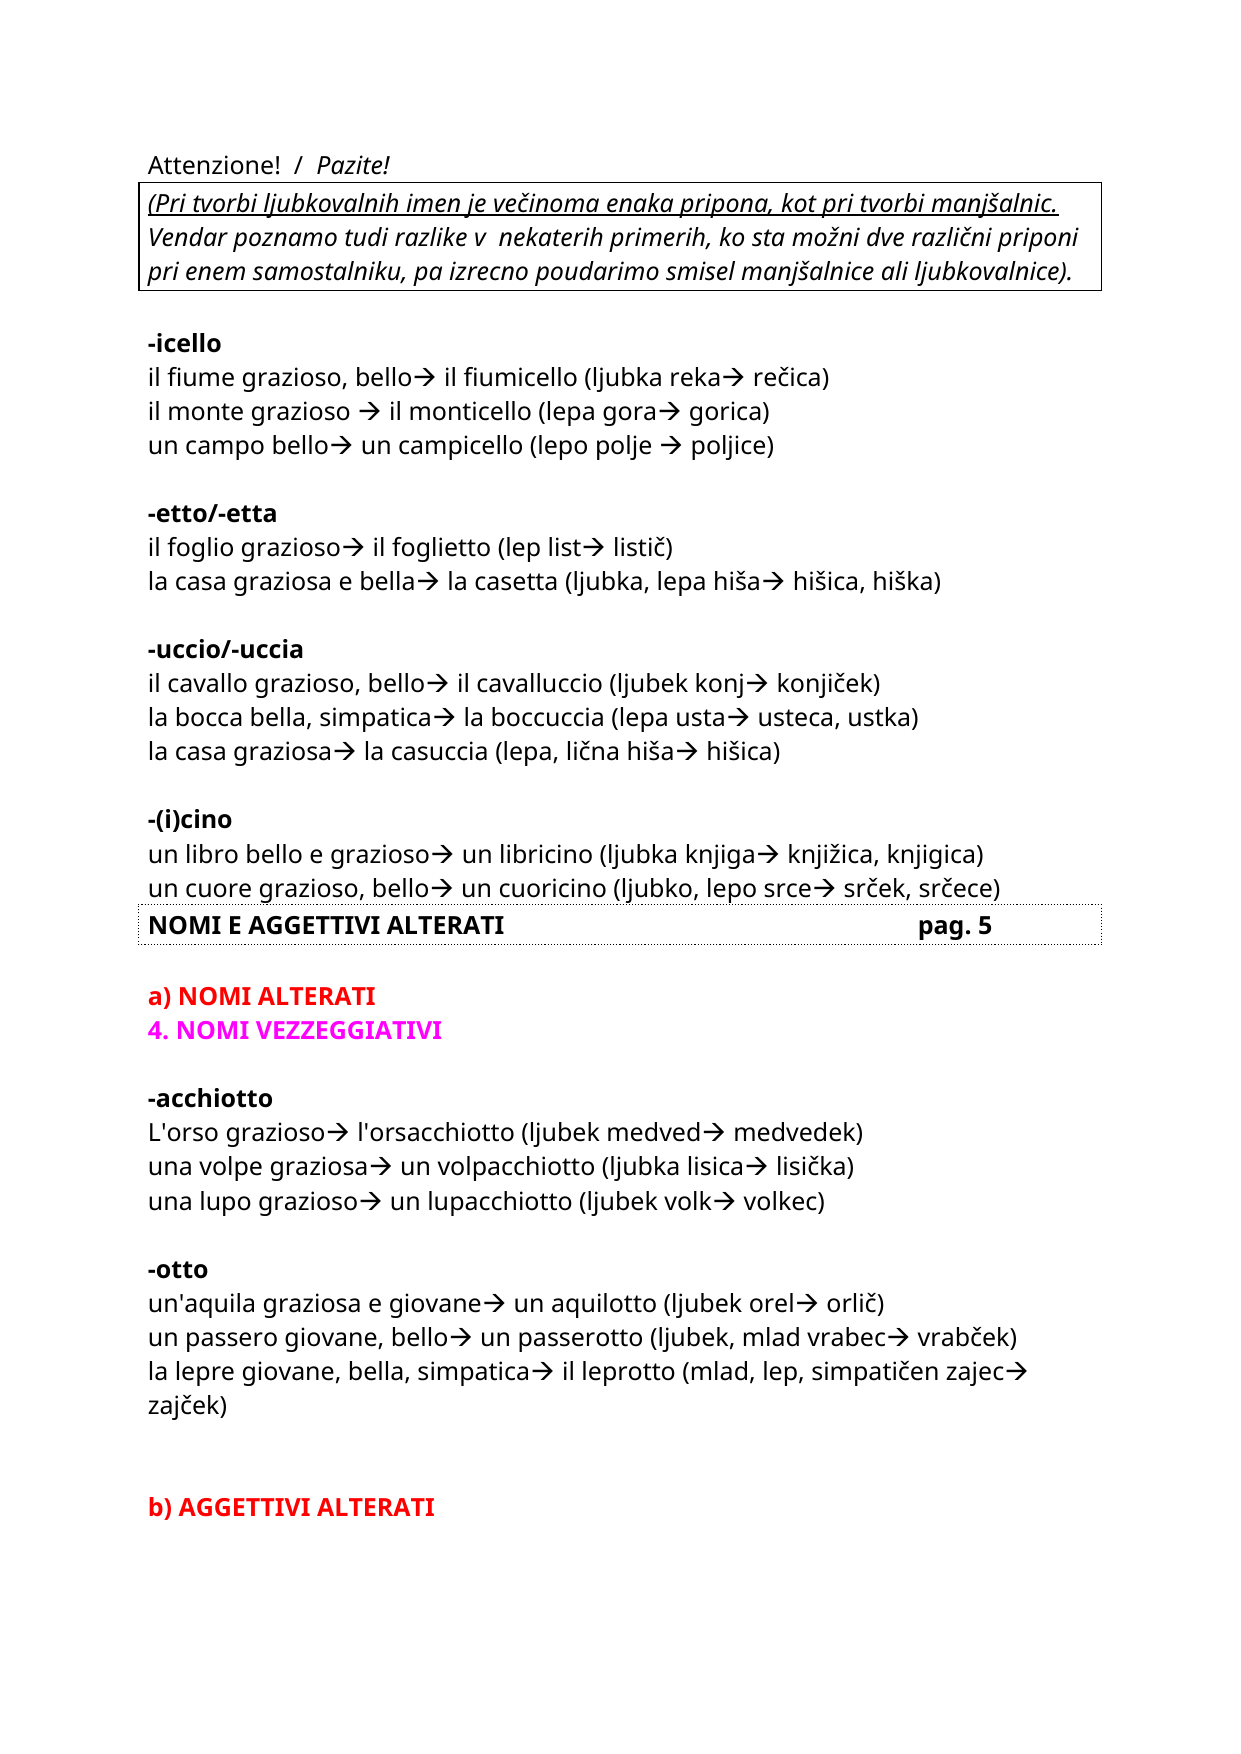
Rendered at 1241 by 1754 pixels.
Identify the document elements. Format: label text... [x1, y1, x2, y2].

text L'orso grazioso l'orsacchiotto (ljubek medved medvedek) [148, 1115, 1092, 1149]
text il foglio grazioso il foglietto (lep list listič) [148, 530, 1092, 564]
text Attenzione! / Pazite! [148, 148, 1092, 182]
text la lepre giovane, bella, simpatica il leprotto (mlad, lep, simpatičen zajec zajček) [148, 1353, 1092, 1422]
text il cavallo grazioso, bello il cavalluccio (ljubek konj konjiček) [148, 666, 1092, 700]
text NOMI E AGGETTIVI ALTERATI pag. 5 [138, 904, 1102, 945]
text una lupo grazioso un lupacchiotto (ljubek volk volkec) [148, 1183, 1092, 1217]
text la casa graziosa e bella la casetta (ljubka, lepa hiša hišica, hiška) [148, 564, 1092, 598]
text un libro bello e grazioso un libricino (ljubka knjiga knjižica, knjigica) [148, 836, 1092, 870]
text una volpe graziosa un volpacchiotto (ljubka lisica lisička) [148, 1149, 1092, 1183]
text il fiume grazioso, bello il fiumicello (ljubka reka rečica) [148, 359, 1092, 393]
text -(i)cino [148, 802, 1092, 836]
text un cuore grazioso, bello un cuoricino (ljubko, lepo srce srček, srčece) [148, 870, 1092, 904]
text -etto/-etta [148, 496, 1092, 530]
text -otto [148, 1251, 1092, 1285]
text il monte grazioso  il monticello (lepa gora gorica) [148, 393, 1092, 427]
text la bocca bella, simpatica la boccuccia (lepa usta usteca, ustka) [148, 700, 1092, 734]
text b) AGGETTIVI ALTERATI [148, 1490, 1092, 1524]
text un'aquila graziosa e giovane un aquilotto (ljubek orel orlič) [148, 1285, 1092, 1319]
text un campo bello un campicello (lepo polje  poljice) [148, 427, 1092, 462]
text -acchiotto [148, 1081, 1092, 1115]
text la casa graziosa la casuccia (lepa, lična hiša hišica) [148, 734, 1092, 768]
text (Pri tvorbi ljubkovalnih imen je večinoma enaka pripona, kot pri tvorbi manjšalnic. Vendar poznamo tudi razlike v nekaterih primerih, ko sta možni dve različni priponi pri enem samostalniku, pa izrecno poudarimo smisel manjšalnice ali ljubkovalnice). [140, 183, 1101, 290]
text 4. NOMI VEZZEGGIATIVI [148, 1013, 1092, 1047]
text -uccio/-uccia [148, 632, 1092, 666]
text a) NOMI ALTERATI [148, 979, 1092, 1013]
text un passero giovane, bello un passerotto (ljubek, mlad vrabec vrabček) [148, 1319, 1092, 1353]
text -icello [148, 325, 1092, 359]
